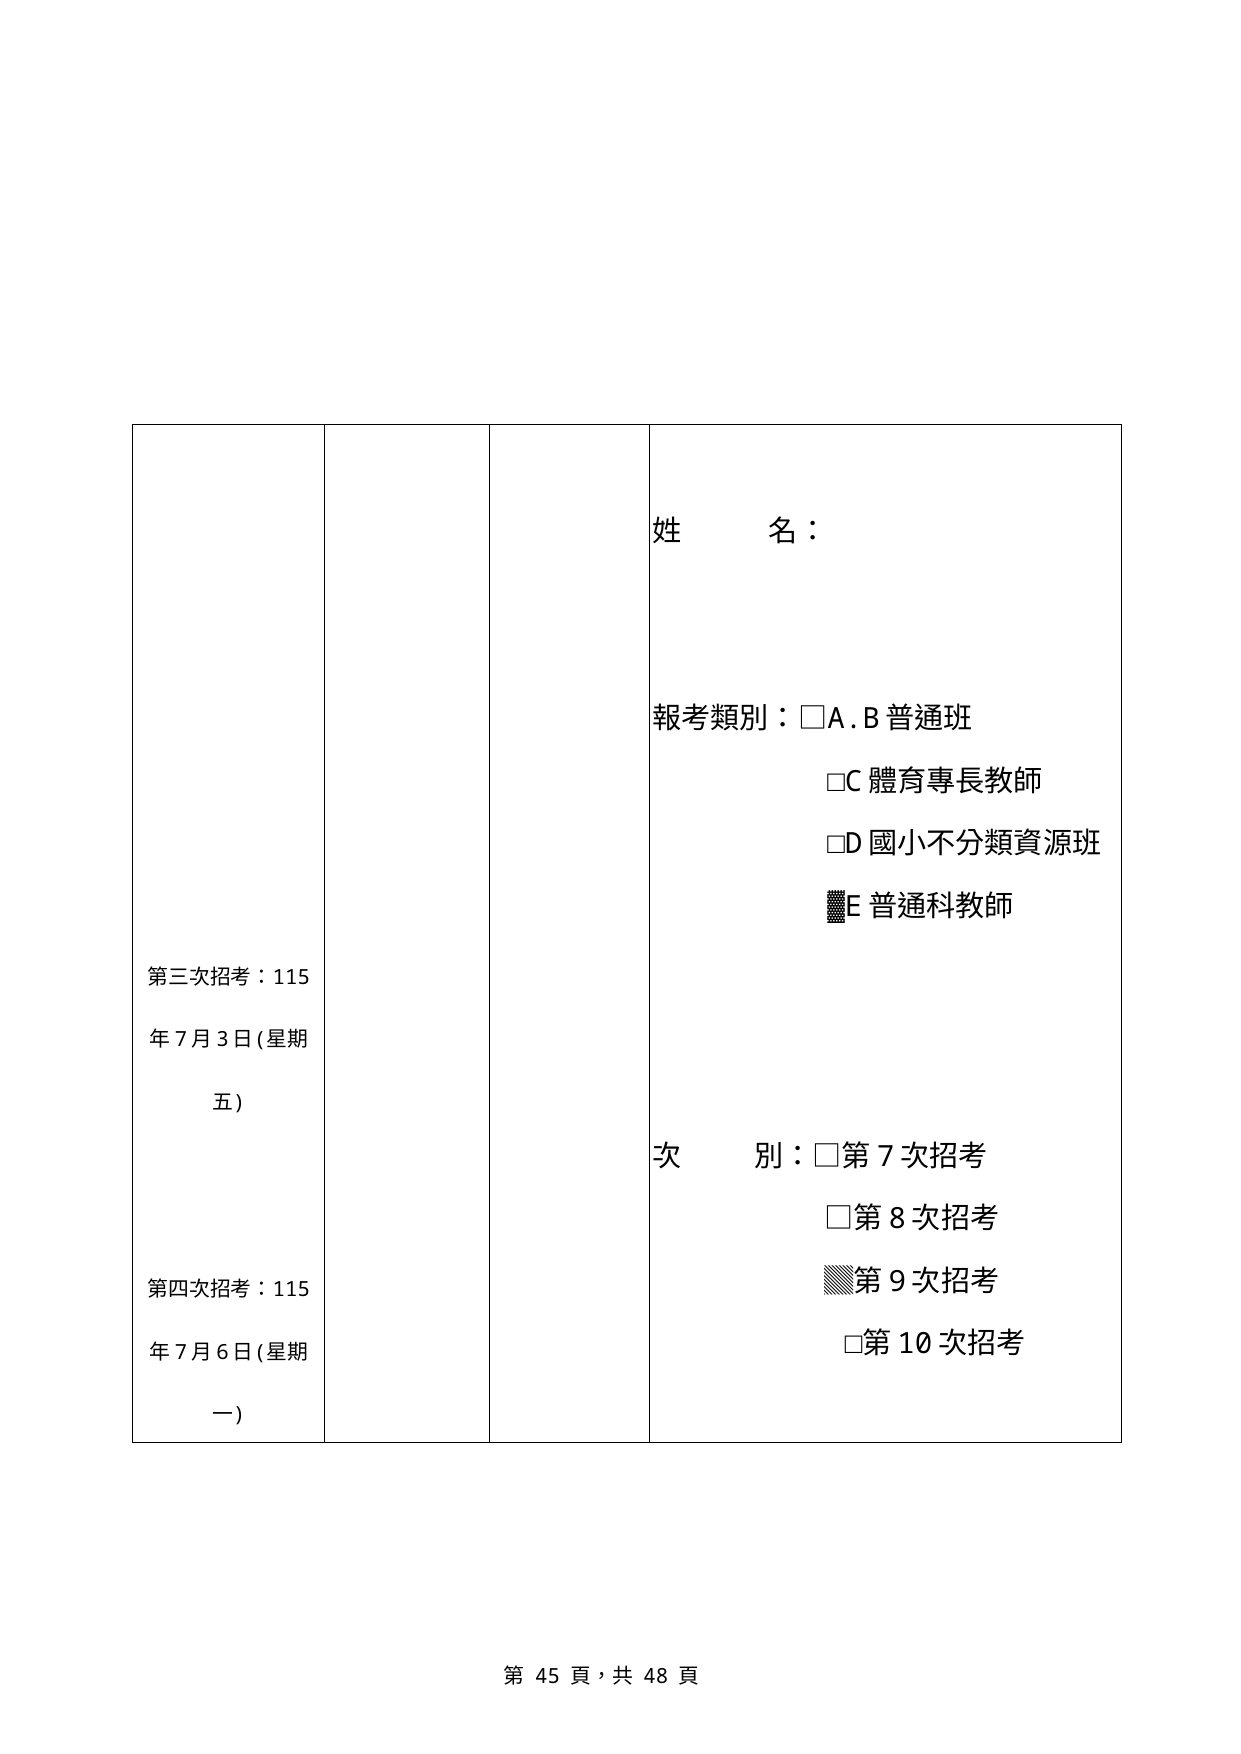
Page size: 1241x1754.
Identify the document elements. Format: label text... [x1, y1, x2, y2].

table_cell [325, 425, 489, 1442]
table_cell [490, 425, 649, 1442]
table_cell 第三次招考：115年7月3日(星期五) 第四次招考：115年7月6日(星期一) [133, 425, 324, 1442]
table_header 姓 名： 報考類別：□A.B普通班 □C體育專長教師 □D國小不分類資源班 ▓E普通科教師 □第(三)類 次 別：□第7次招考 □第8次招考 ▓第9次招考 □第10次招考 [650, 425, 1121, 1442]
